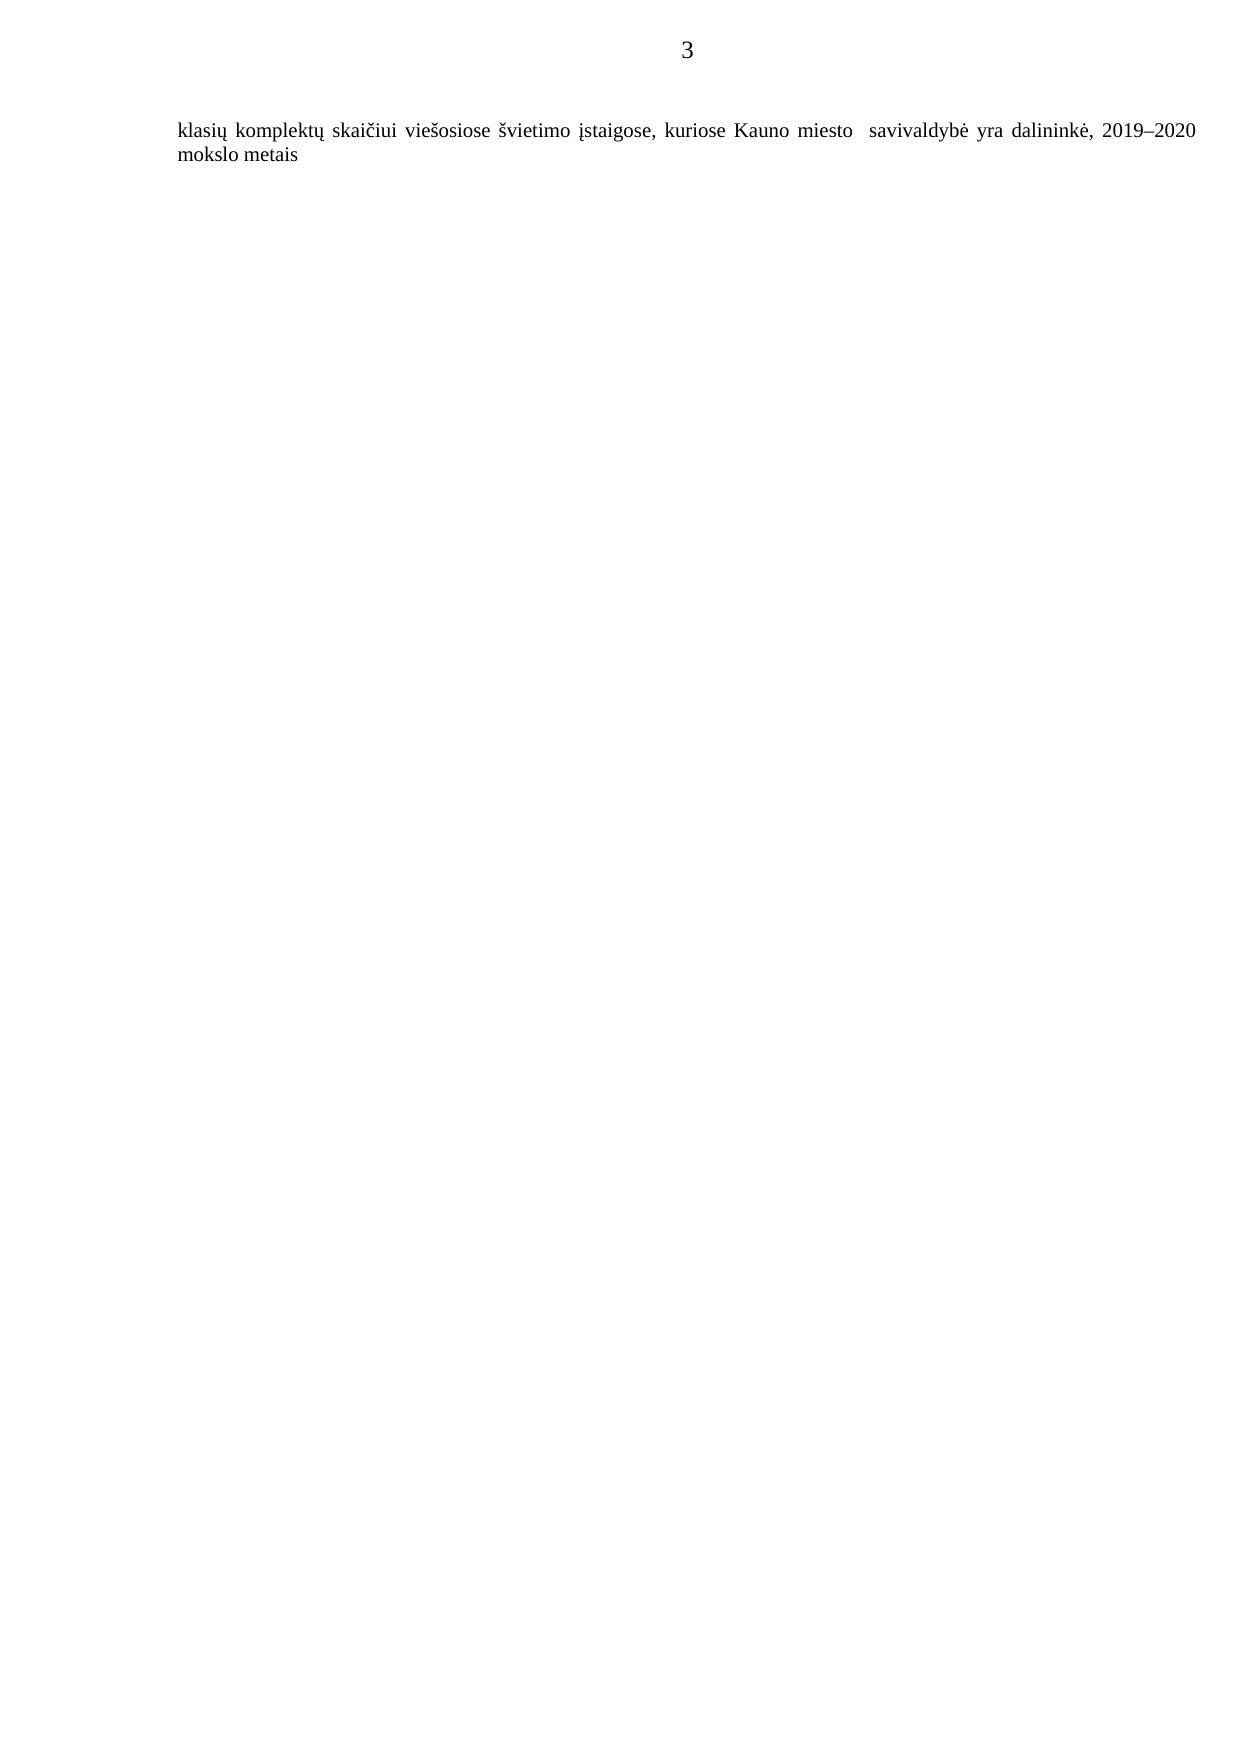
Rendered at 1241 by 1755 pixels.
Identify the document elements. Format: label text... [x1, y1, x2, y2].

text klasių komplektų skaičiui viešosiose švietimo įstaigose, kuriose Kauno miesto savivaldybė yra dalininkė, 2019–2020 mokslo metais [177, 118, 1198, 166]
